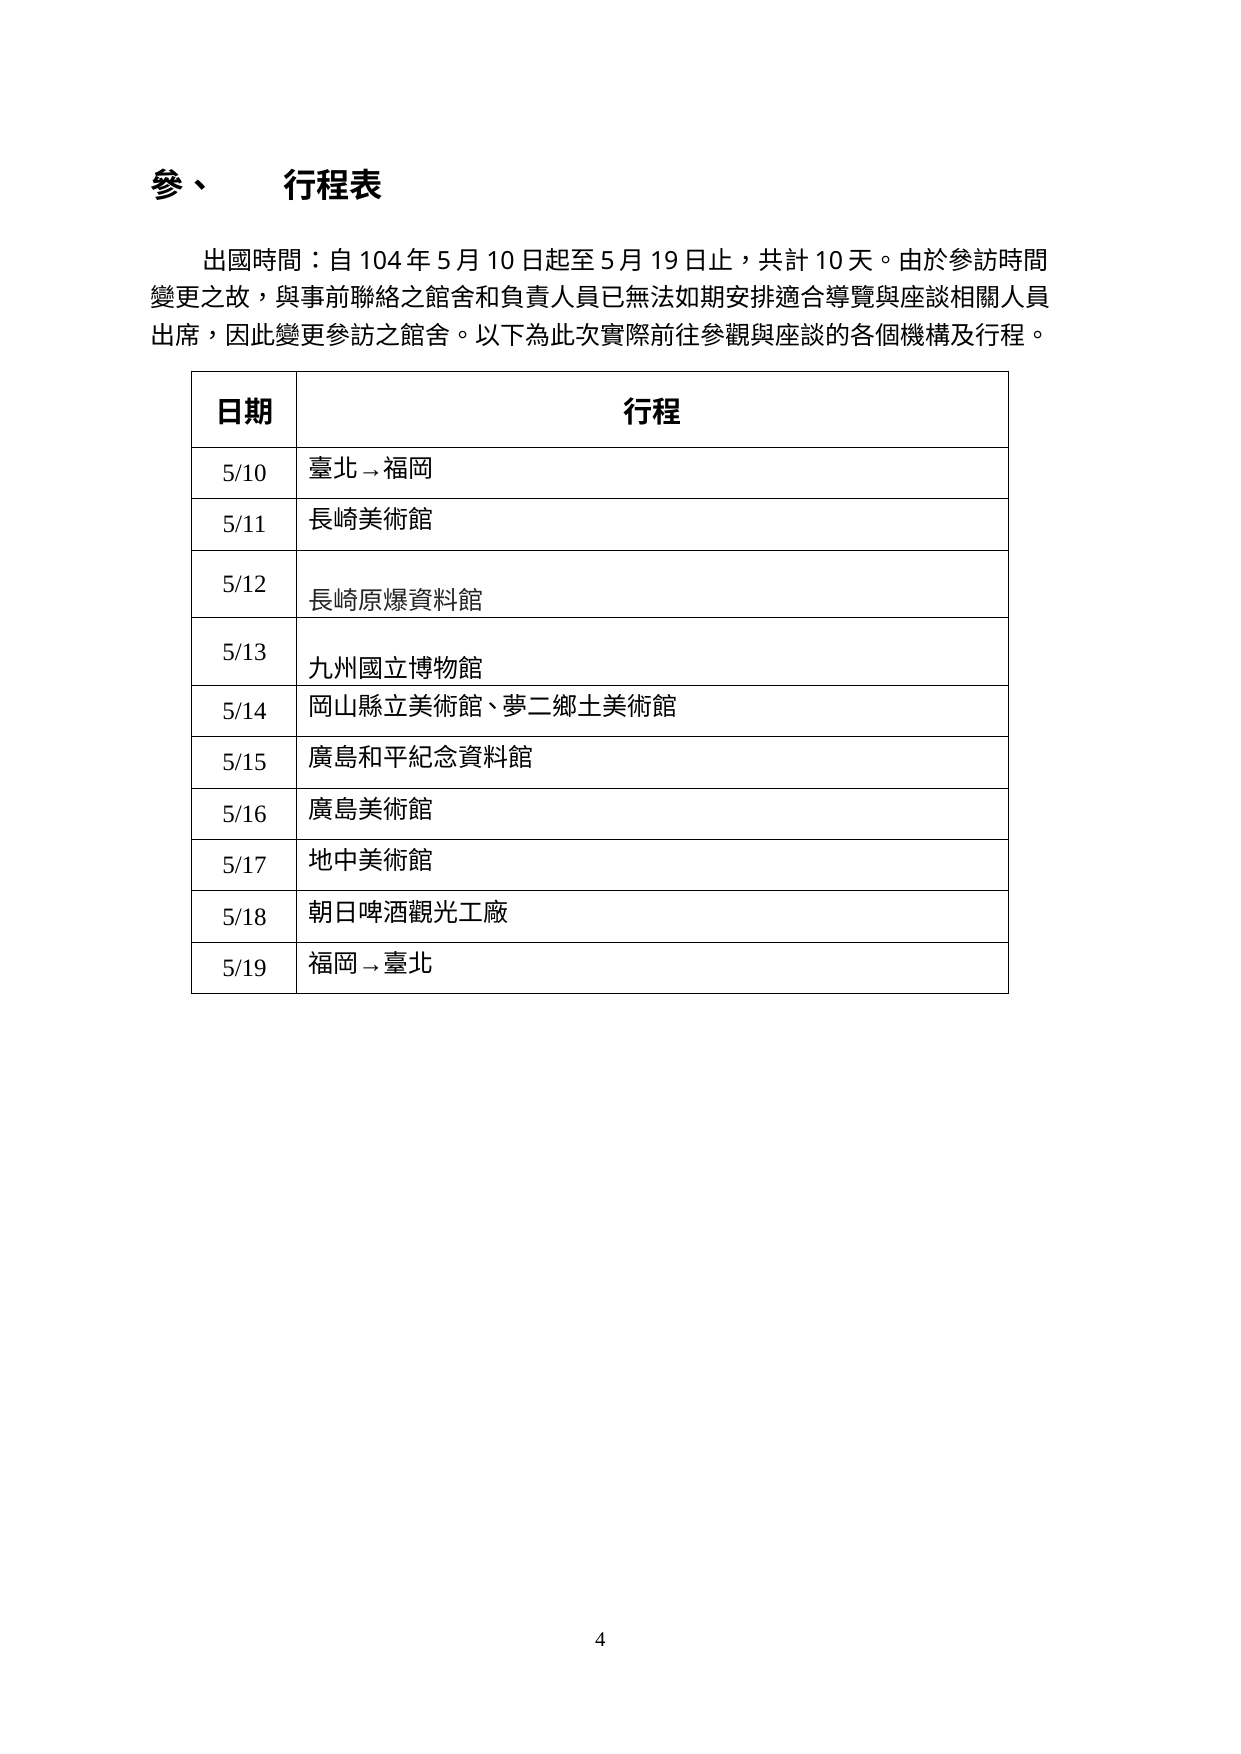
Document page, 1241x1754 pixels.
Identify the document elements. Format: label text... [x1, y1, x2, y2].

table_cell 臺北→福岡 [297, 448, 1008, 498]
list 行程表 [150, 146, 1050, 221]
table_cell 5/17 [192, 840, 296, 890]
table_header 日期 [192, 372, 296, 447]
table_cell 福岡→臺北 [297, 943, 1008, 993]
table_cell 5/16 [192, 789, 296, 839]
table_cell 長崎原爆資料館 [297, 551, 1008, 617]
table_cell 廣島和平紀念資料館 [297, 737, 1008, 788]
table_cell 5/12 [192, 551, 296, 617]
table_cell 5/19 [192, 943, 296, 993]
table_cell 5/18 [192, 891, 296, 942]
table_cell 5/11 [192, 499, 296, 549]
text 出國時間：自104年5月10日起至5月19日止，共計10天。由於參訪時間變更之故，與事前聯絡之館舍和負責人員已無法如期安排適合導覽與座談相關人員出席，因此變更參訪之館舍。以下為此次實際前往參觀與座談的各個機構及行程。 [150, 239, 1050, 352]
table_cell 地中美術館 [297, 840, 1008, 890]
table_cell 廣島美術館 [297, 789, 1008, 839]
table_cell 九州國立博物館 [297, 618, 1008, 685]
table_cell 5/10 [192, 448, 296, 498]
table_cell 5/13 [192, 618, 296, 685]
table_header 行程 [297, 372, 1008, 447]
table_cell 5/15 [192, 737, 296, 788]
table_cell 朝日啤酒觀光工廠 [297, 891, 1008, 942]
table_cell 岡山縣立美術館、夢二鄉土美術館 [297, 686, 1008, 736]
table_cell 長崎美術館 [297, 499, 1008, 549]
table_cell 5/14 [192, 686, 296, 736]
